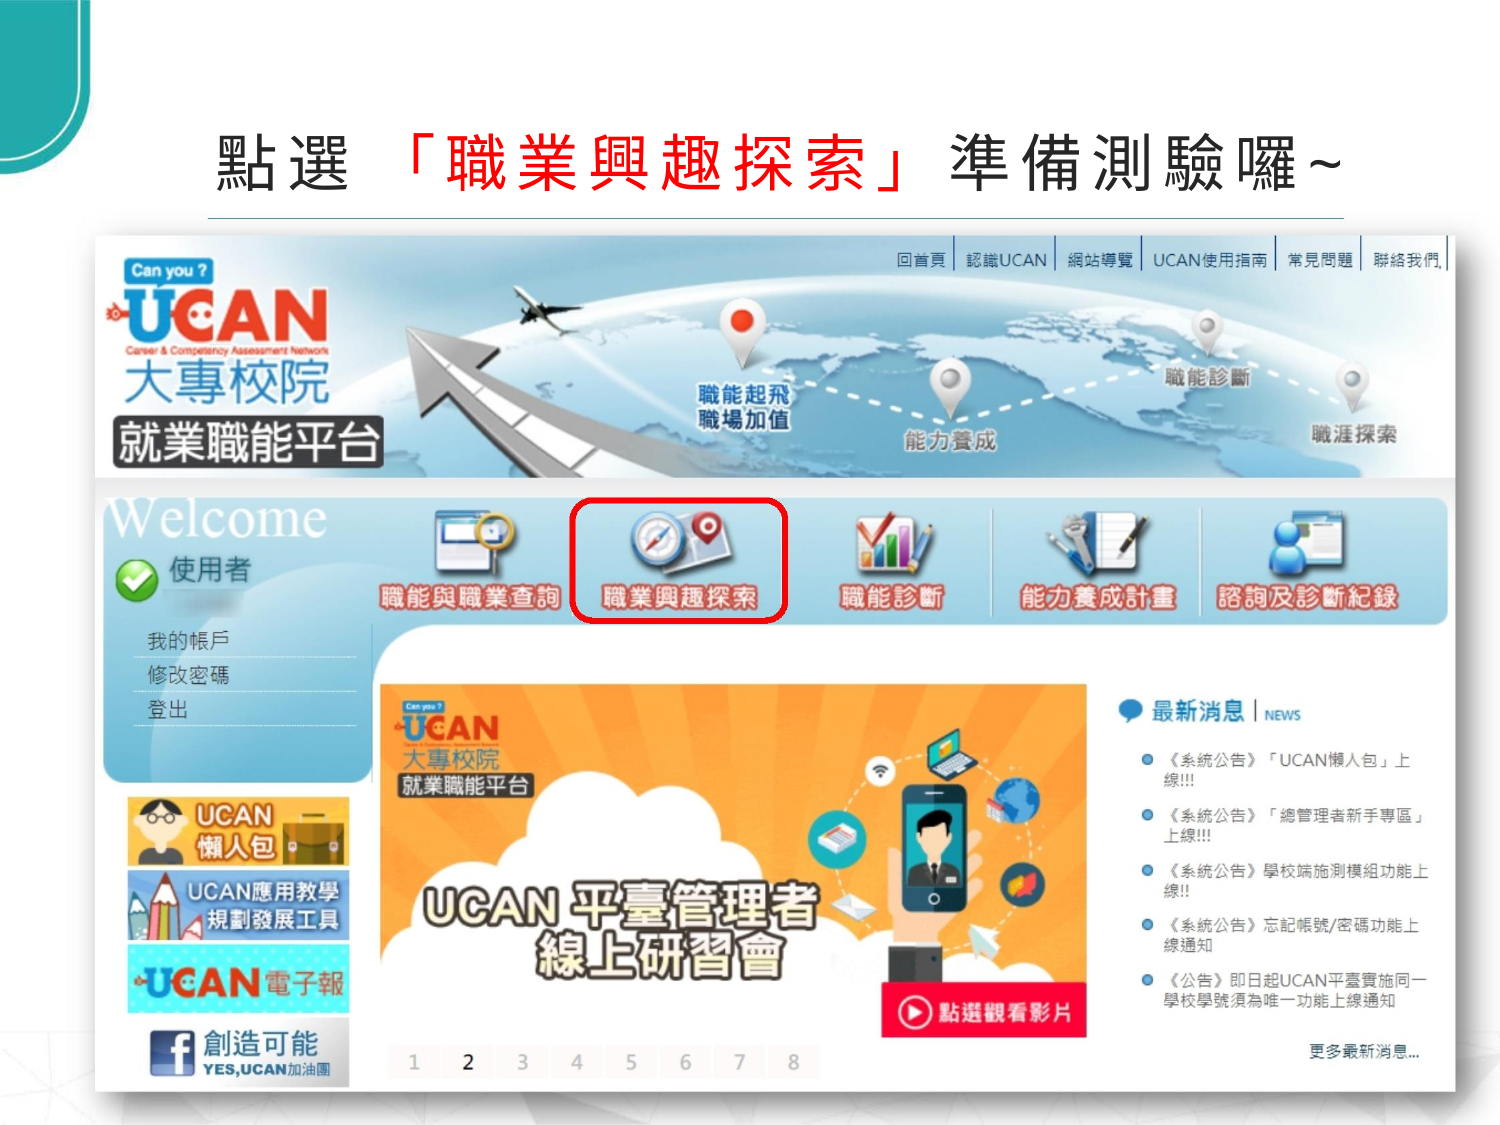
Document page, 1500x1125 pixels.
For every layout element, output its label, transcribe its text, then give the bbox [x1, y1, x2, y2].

text 點選 「職業興趣探索」準備測驗囉~ [215, 120, 1491, 203]
picture [0, 0, 1500, 1125]
